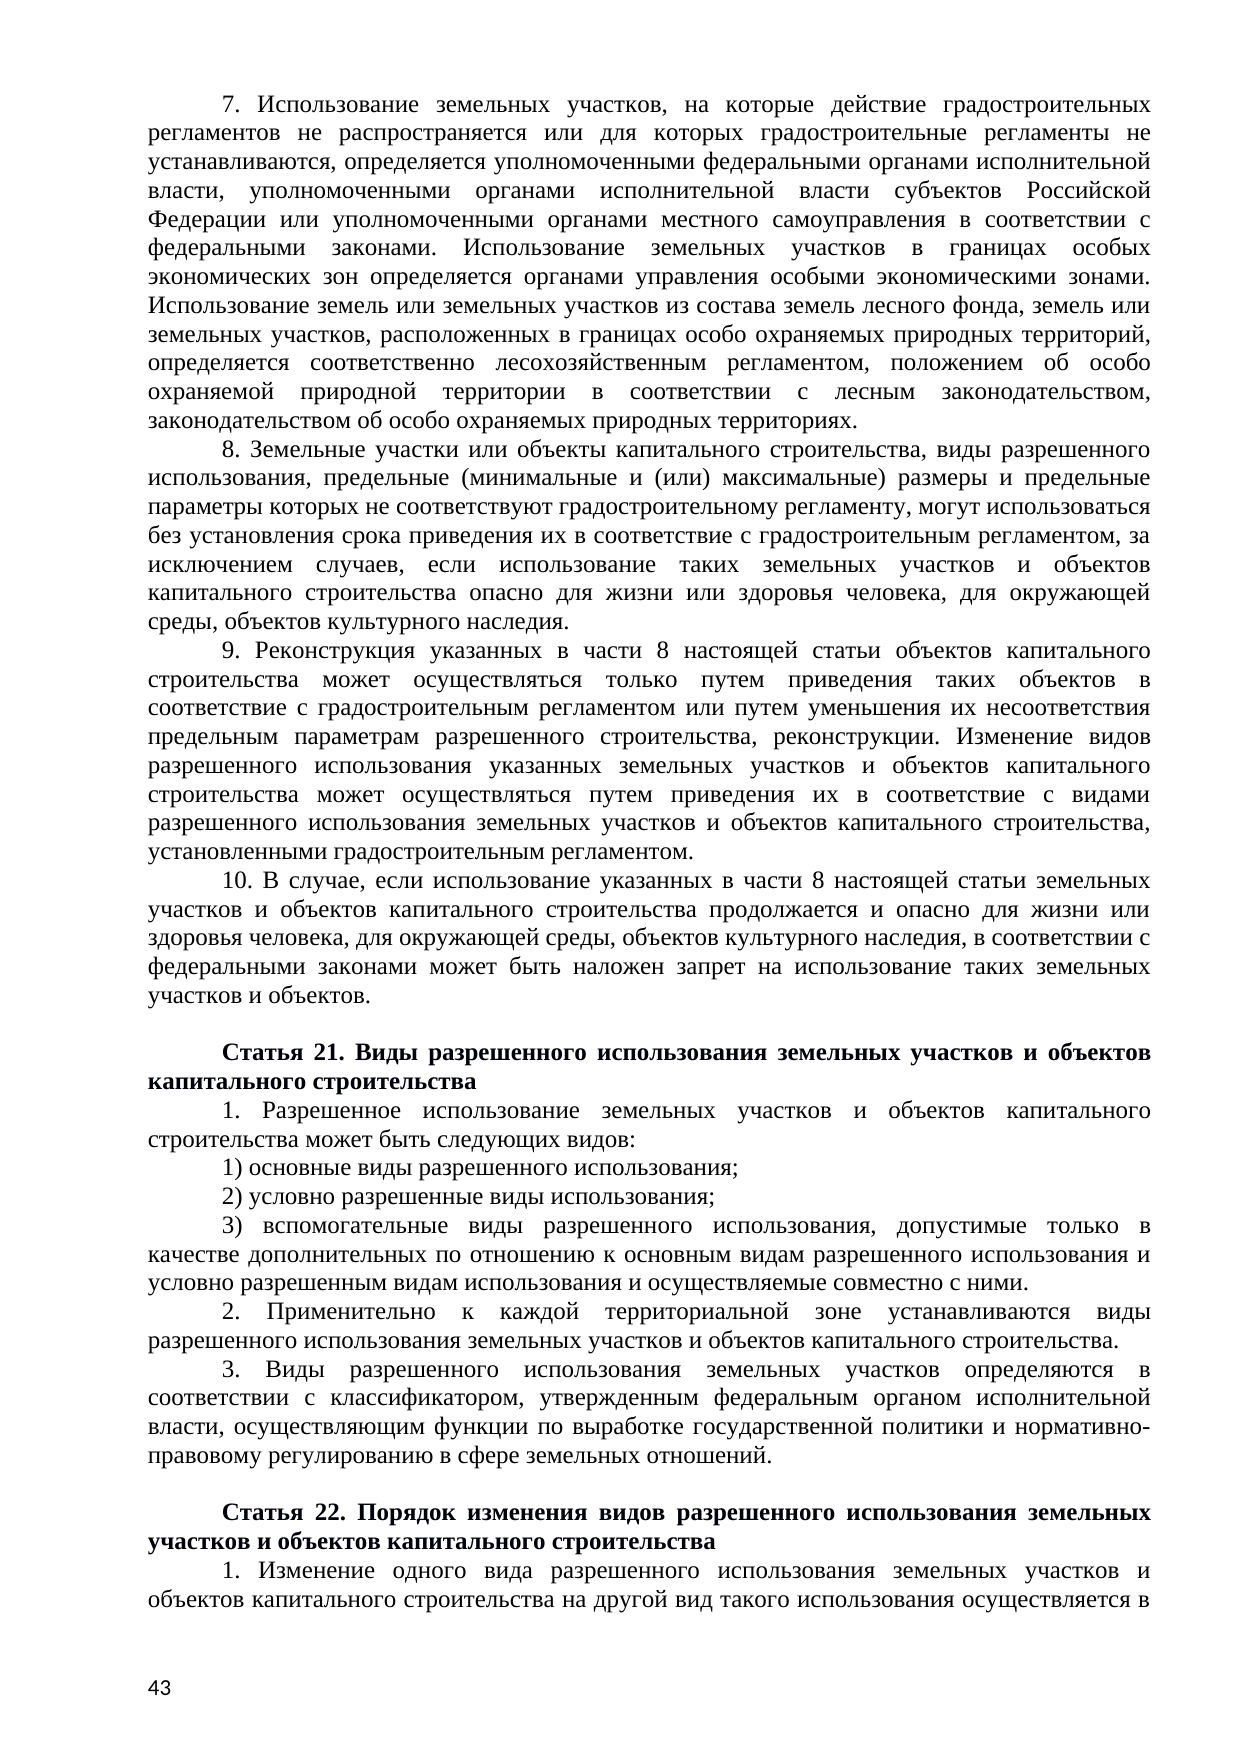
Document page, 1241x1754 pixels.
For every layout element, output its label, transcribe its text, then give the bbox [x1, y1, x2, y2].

text 9. Реконструкция указанных в части 8 настоящей статьи объектов капитального строительства может осуществляться только путем приведения таких объектов в соответствие с градостроительным регламентом или путем уменьшения их несоответствия предельным параметрам разрешенного строительства, реконструкции. Изменение видов разрешенного использования указанных земельных участков и объектов капитального строительства может осуществляться путем приведения их в соответствие с видами разрешенного использования земельных участков и объектов капитального строительства, установленными градостроительным регламентом. [148, 635, 1152, 865]
text 10. В случае, если использование указанных в части 8 настоящей статьи земельных участков и объектов капитального строительства продолжается и опасно для жизни или здоровья человека, для окружающей среды, объектов культурного наследия, в соответствии с федеральными законами может быть наложен запрет на использование таких земельных участков и объектов. [148, 865, 1152, 1009]
text 7. Использование земельных участков, на которые действие градостроительных регламентов не распространяется или для которых градостроительные регламенты не устанавливаются, определяется уполномоченными федеральными органами исполнительной власти, уполномоченными органами исполнительной власти субъектов Российской Федерации или уполномоченными органами местного самоуправления в соответствии с федеральными законами. Использование земельных участков в границах особых экономических зон определяется органами управления особыми экономическими зонами. Использование земель или земельных участков из состава земель лесного фонда, земель или земельных участков, расположенных в границах особо охраняемых природных территорий, определяется соответственно лесохозяйственным регламентом, положением об особо охраняемой природной территории в соответствии с лесным законодательством, законодательством об особо охраняемых природных территориях. [148, 89, 1152, 434]
text 8. Земельные участки или объекты капитального строительства, виды разрешенного использования, предельные (минимальные и (или) максимальные) размеры и предельные параметры которых не соответствуют градостроительному регламенту, могут использоваться без установления срока приведения их в соответствие с градостроительным регламентом, за исключением случаев, если использование таких земельных участков и объектов капитального строительства опасно для жизни или здоровья человека, для окружающей среды, объектов культурного наследия. [148, 434, 1152, 635]
subtitle Статья 22. Порядок изменения видов разрешенного использования земельных участков и объектов капитального строительства [148, 1497, 1152, 1555]
text 2) условно разрешенные виды использования; [148, 1181, 1152, 1210]
text 1. Изменение одного вида разрешенного использования земельных участков и объектов капитального строительства на другой вид такого использования осуществляется в [148, 1555, 1152, 1612]
subtitle Статья 21. Виды разрешенного использования земельных участков и объектов капитального строительства [148, 1037, 1152, 1095]
text 3. Виды разрешенного использования земельных участков определяются в соответствии с классификатором, утвержденным федеральным органом исполнительной власти, осуществляющим функции по выработке государственной политики и нормативно-правовому регулированию в сфере земельных отношений. [148, 1354, 1152, 1469]
text 1) основные виды разрешенного использования; [148, 1152, 1152, 1181]
text 2. Применительно к каждой территориальной зоне устанавливаются виды разрешенного использования земельных участков и объектов капитального строительства. [148, 1296, 1152, 1354]
text 1. Разрешенное использование земельных участков и объектов капитального строительства может быть следующих видов: [148, 1095, 1152, 1152]
text 3) вспомогательные виды разрешенного использования, допустимые только в качестве дополнительных по отношению к основным видам разрешенного использования и условно разрешенным видам использования и осуществляемые совместно с ними. [148, 1210, 1152, 1296]
